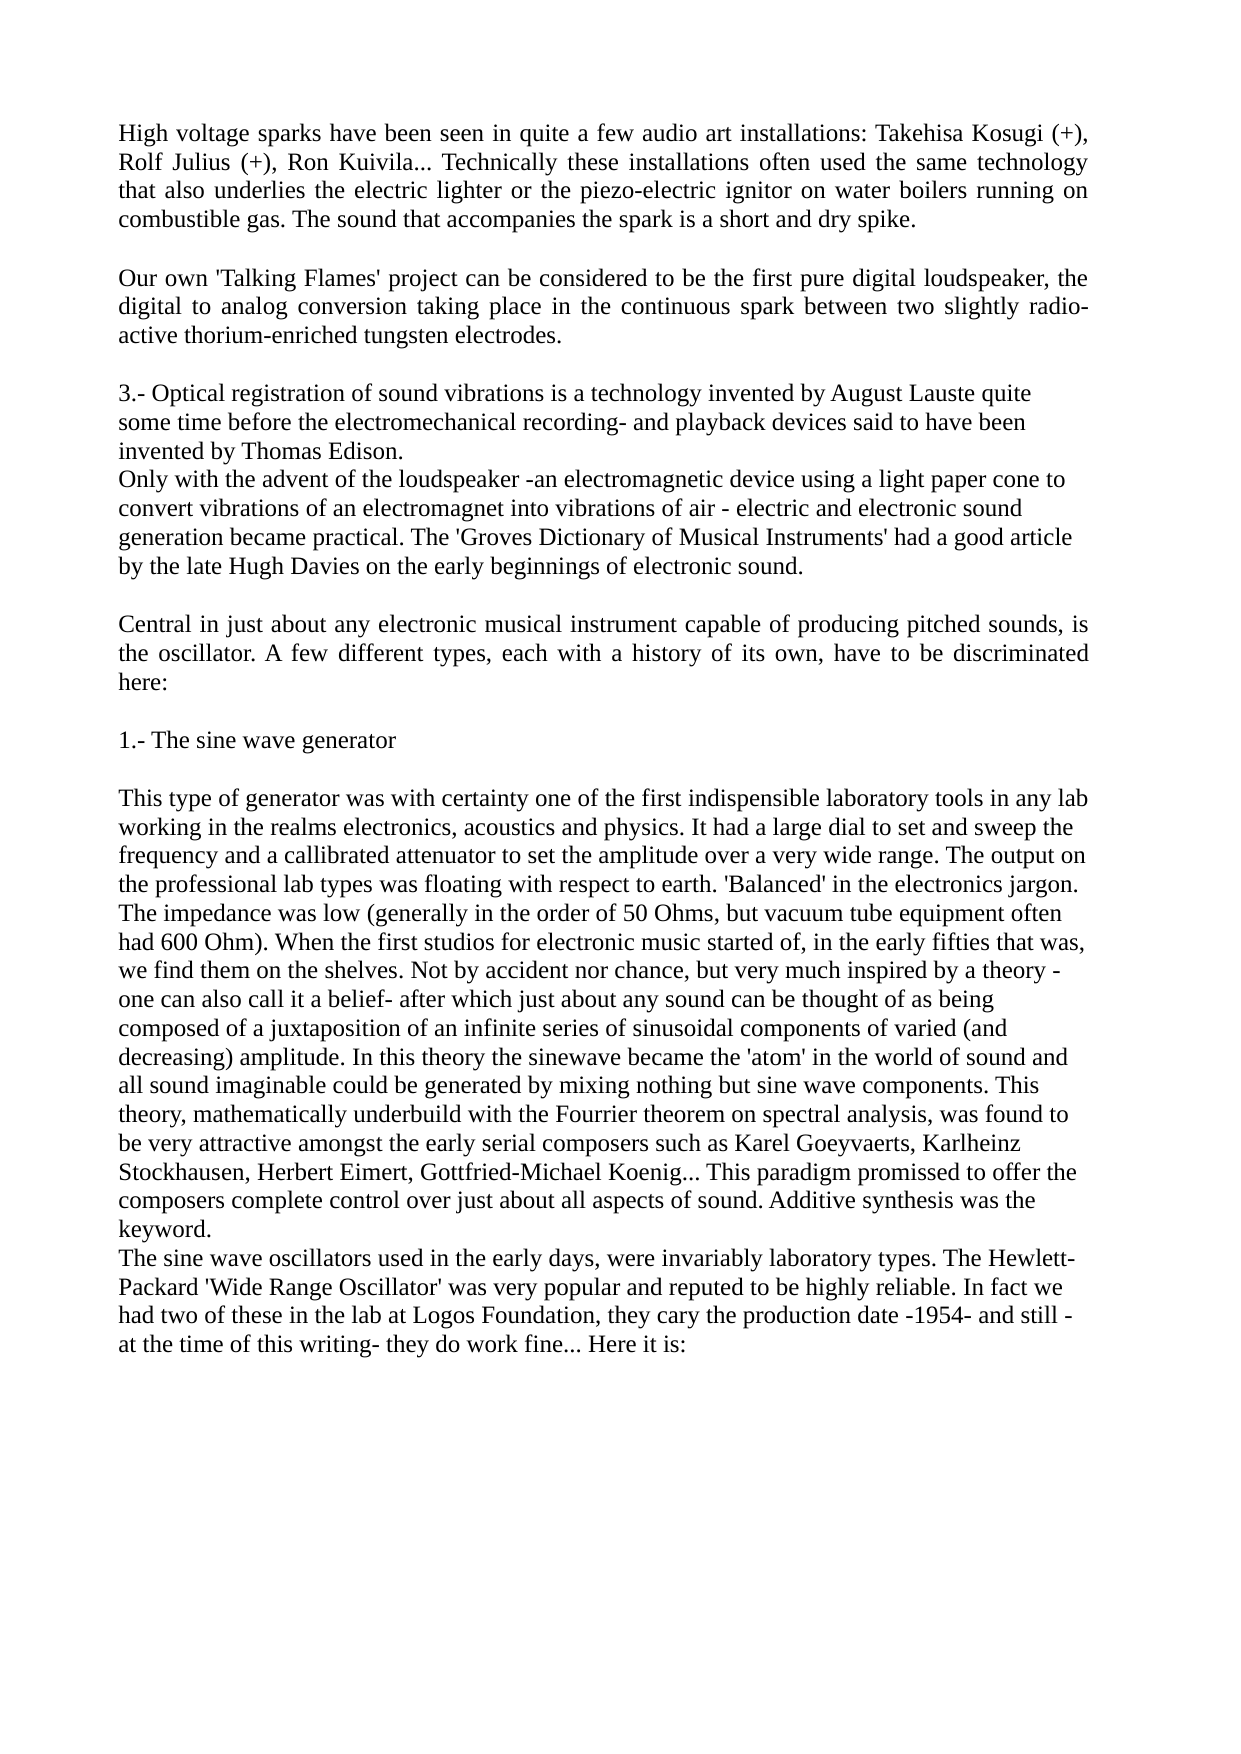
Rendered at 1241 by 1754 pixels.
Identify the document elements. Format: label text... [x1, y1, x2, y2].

text 1.- The sine wave generator [118, 725, 1090, 753]
text 3.- Optical registration of sound vibrations is a technology invented by August Lauste quite some time before the electromechanical recording- and playback devices said to have been invented by Thomas Edison. Only with the advent of the loudspeaker -an electromagnetic device using a light paper cone to convert vibrations of an electromagnet into vibrations of air - electric and electronic sound generation became practical. The 'Groves Dictionary of Musical Instruments' had a good article by the late Hugh Davies on the early beginnings of electronic sound. [118, 378, 1090, 579]
text Central in just about any electronic musical instrument capable of producing pitched sounds, is the oscillator. A few different types, each with a history of its own, have to be discriminated here: [118, 609, 1090, 695]
text Our own 'Talking Flames' project can be considered to be the first pure digital loudspeaker, the digital to analog conversion taking place in the continuous spark between two slightly radio-active thorium-enriched tungsten electrodes. [118, 263, 1090, 349]
text High voltage sparks have been seen in quite a few audio art installations: Takehisa Kosugi (+), Rolf Julius (+), Ron Kuivila... Technically these installations often used the same technology that also underlies the electric lighter or the piezo-electric ignitor on water boilers running on combustible gas. The sound that accompanies the spark is a short and dry spike. [118, 118, 1090, 233]
text This type of generator was with certainty one of the first indispensible laboratory tools in any lab working in the realms electronics, acoustics and physics. It had a large dial to set and sweep the frequency and a callibrated attenuator to set the amplitude over a very wide range. The output on the professional lab types was floating with respect to earth. 'Balanced' in the electronics jargon. The impedance was low (generally in the order of 50 Ohms, but vacuum tube equipment often had 600 Ohm). When the first studios for electronic music started of, in the early fifties that was, we find them on the shelves. Not by accident nor chance, but very much inspired by a theory -one can also call it a belief- after which just about any sound can be thought of as being composed of a juxtaposition of an infinite series of sinusoidal components of varied (and decreasing) amplitude. In this theory the sinewave became the 'atom' in the world of sound and all sound imaginable could be generated by mixing nothing but sine wave components. This theory, mathematically underbuild with the Fourrier theorem on spectral analysis, was found to be very attractive amongst the early serial composers such as Karel Goeyvaerts, Karlheinz Stockhausen, Herbert Eimert, Gottfried-Michael Koenig... This paradigm promissed to offer the composers complete control over just about all aspects of sound. Additive synthesis was the keyword. The sine wave oscillators used in the early days, were invariably laboratory types. The Hewlett-Packard 'Wide Range Oscillator' was very popular and reputed to be highly reliable. In fact we had two of these in the lab at Logos Foundation, they cary the production date -1954- and still -at the time of this writing- they do work fine... Here it is: [118, 783, 1090, 1358]
